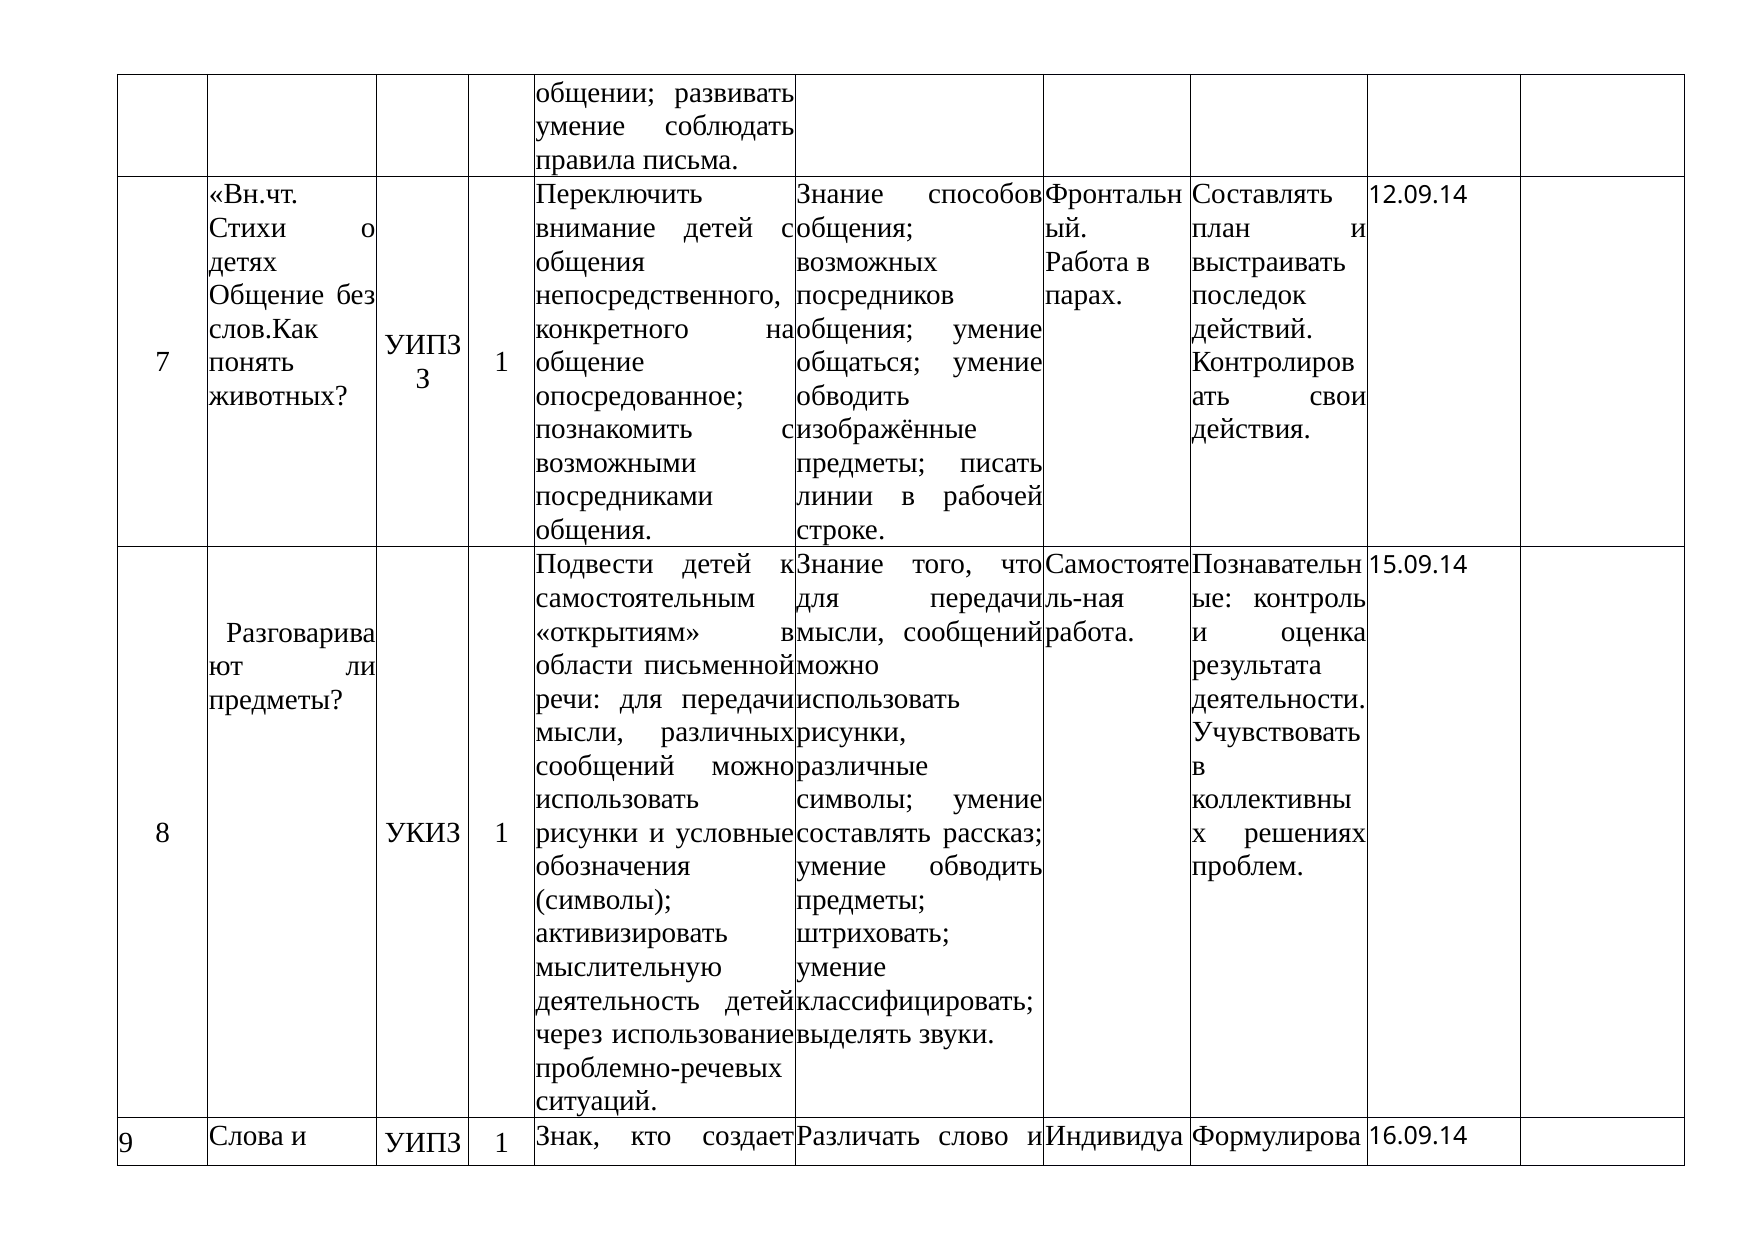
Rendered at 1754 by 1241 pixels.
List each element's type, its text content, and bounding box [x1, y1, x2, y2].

table_cell «Вн.чт. Стихи о детях Общение без слов.Как понять животных? [208, 177, 376, 546]
table_cell Подвести детей к самостоятельным «открытиям» в области письменной речи: для передачи мысли, различных сообщений можно использовать рисунки и условные обозначения (символы); активизировать мыслительную деятельность детей через использование проблемно-речевых ситуаций. [535, 547, 795, 1117]
table_cell [1521, 75, 1684, 176]
table_cell [1521, 177, 1684, 546]
table_cell Знак, кто создает знаки. Звуки в мире природы, их знаковый смысл. Речевой аппарат и его устройство. [535, 1118, 795, 1165]
table_cell [208, 75, 376, 176]
table_cell Индивидуаль-ный. [1044, 1118, 1190, 1165]
table_cell УИПЗЗ [377, 177, 468, 546]
table_cell 1 [469, 1118, 534, 1165]
table_cell Слова и [208, 1118, 376, 1165]
table_cell 8 [118, 547, 207, 1117]
table_cell Самостоятель-ная работа. [1044, 547, 1190, 1117]
table_cell 16.09.14 [1368, 1118, 1520, 1165]
table_cell Разговаривают ли предметы? [208, 547, 376, 1117]
table_cell [1191, 75, 1367, 176]
table_cell Переключить внимание детей с общения непосредственного, конкретного на общение опосредованное; познакомить с возможными посредниками общения. [535, 177, 795, 546]
table_cell [796, 75, 1043, 176]
table_cell общении; развивать умение соблюдать правила письма. [535, 75, 795, 176]
table_cell Составлять план и выстраивать последок действий. Контролировать свои действия. [1191, 177, 1367, 546]
table_cell [118, 75, 207, 176]
table_cell Знание способов общения; возможных посредников общения; умение общаться; умение обводить изображённые предметы; писать линии в рабочей строке. [796, 177, 1043, 546]
table_cell УКИЗ [377, 547, 468, 1117]
table_cell Фронтальный. Работа в парах. [1044, 177, 1190, 546]
table_cell 15.09.14 [1368, 547, 1520, 1117]
table_cell Формулирова [1191, 1118, 1367, 1165]
table_cell Познавательные: контроль и оценка результата деятельности. Учувствовать в коллективных решениях проблем. [1191, 547, 1367, 1117]
table_cell [1368, 75, 1520, 176]
table_cell 1 [469, 177, 534, 546]
table_cell [1521, 1118, 1684, 1165]
table_cell [1521, 547, 1684, 1117]
table_cell [469, 75, 534, 176]
table_cell 1 [469, 547, 534, 1117]
table_cell [377, 75, 468, 176]
table_cell [1044, 75, 1190, 176]
table_cell УИПЗ [377, 1118, 468, 1165]
table_cell Различать слово и предмет,знать слова-названия конкретных предметов, слова обобщающего характера(животные, растения и др,). [796, 1118, 1043, 1165]
table_cell 9 [118, 1118, 207, 1165]
table_cell 7 [118, 177, 207, 546]
table_cell 12.09.14 [1368, 177, 1520, 546]
table_cell Знание того, что для передачи мысли, сообщений можно использовать рисунки, различные символы; умение составлять рассказ; умение обводить предметы; штриховать; умение классифицировать; выделять звуки. [796, 547, 1043, 1117]
